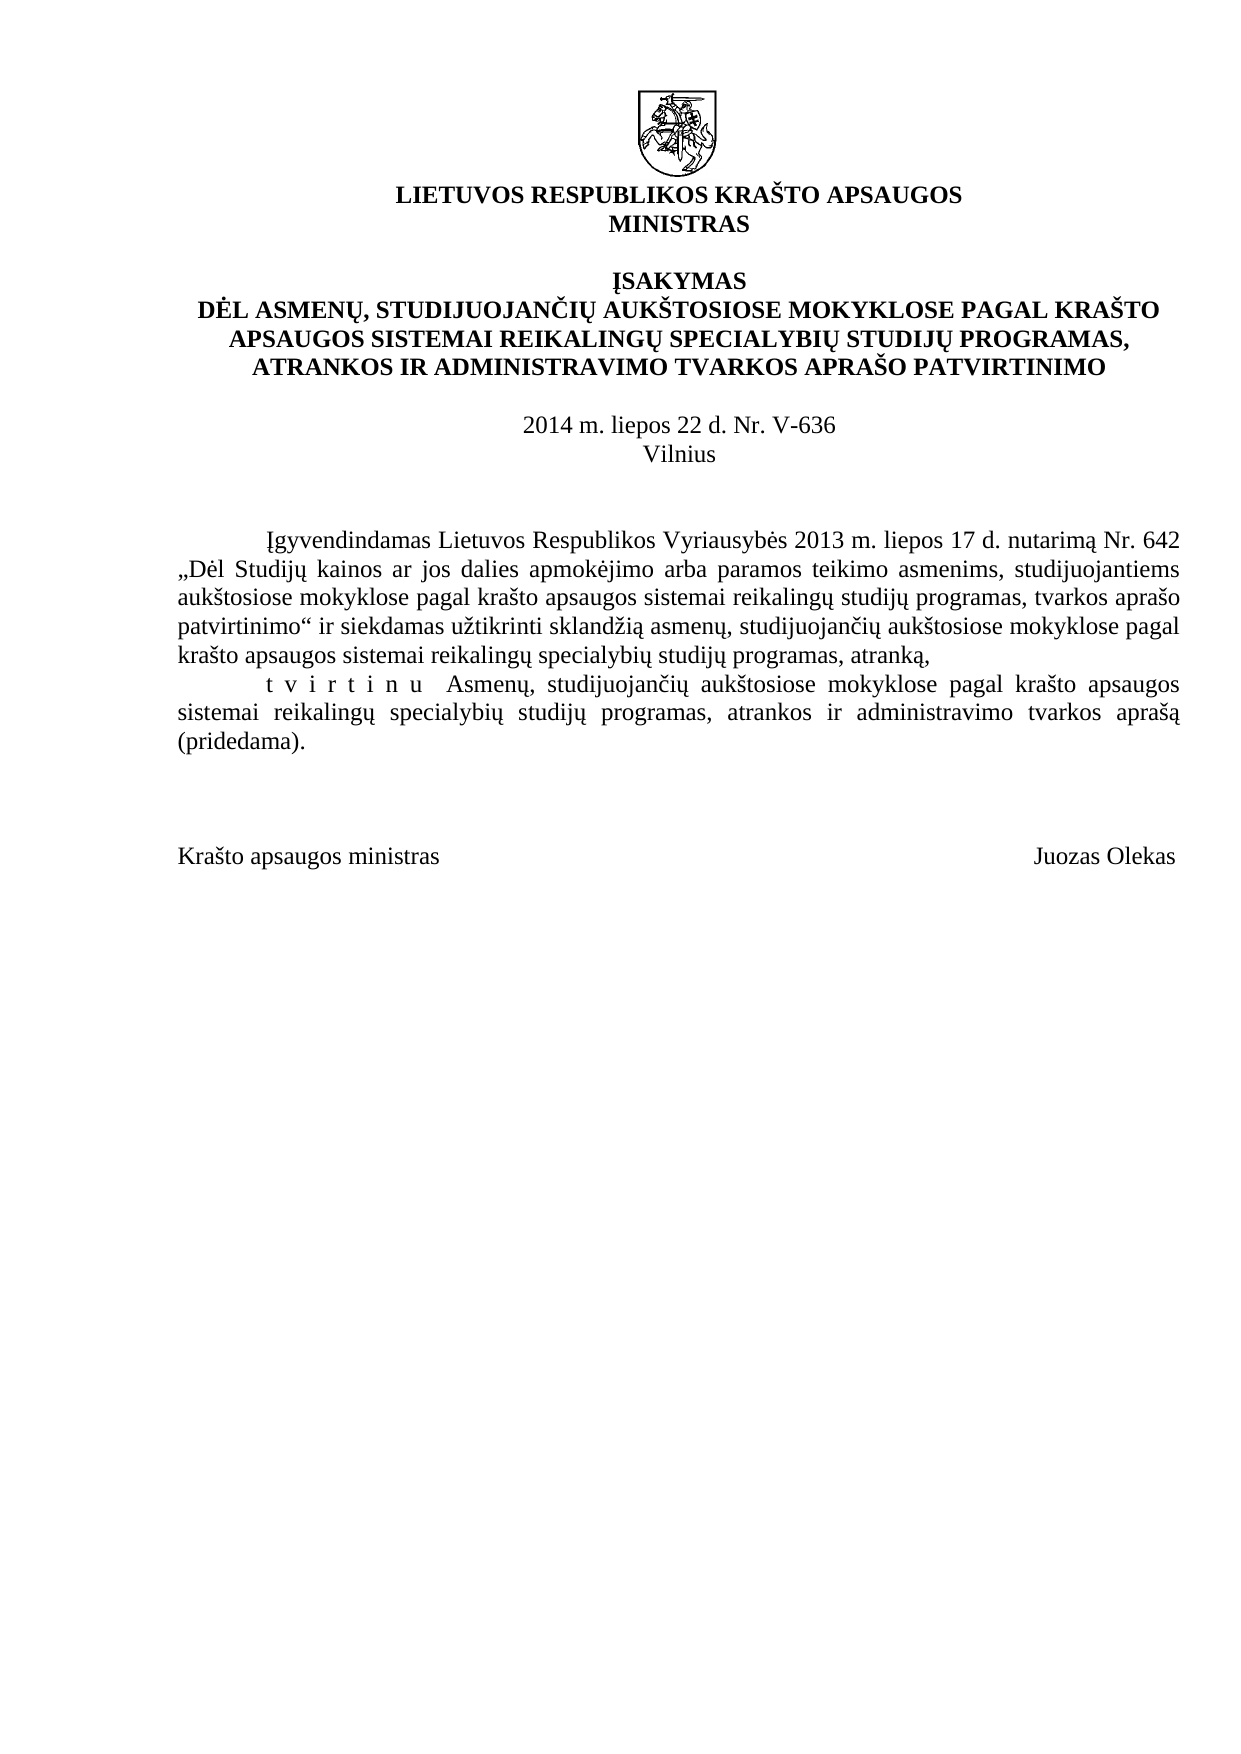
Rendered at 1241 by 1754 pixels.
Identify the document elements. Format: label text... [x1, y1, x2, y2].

text Įgyvendindamas Lietuvos Respublikos Vyriausybės 2013 m. liepos 17 d. nutarimą Nr. 642 „Dėl Studijų kainos ar jos dalies apmokėjimo arba paramos teikimo asmenims, studijuojantiems aukštosiose mokyklose pagal krašto apsaugos sistemai reikalingų studijų programas, tvarkos aprašo patvirtinimo“ ir siekdamas užtikrinti sklandžią asmenų, studijuojančių aukštosiose mokyklose pagal krašto apsaugos sistemai reikalingų specialybių studijų programas, atranką, [177, 525, 1181, 669]
text ĮSAKYMAS [177, 266, 1181, 295]
text MINISTRAS [177, 209, 1181, 237]
text Krašto apsaugos ministras Juozas Olekas [177, 841, 1181, 870]
text 2014 m. liepos 22 d. Nr. V-636 [177, 410, 1181, 439]
text t v i r t i n u Asmenų, studijuojančių aukštosiose mokyklose pagal krašto apsaugos sistemai reikalingų specialybių studijų programas, atrankos ir administravimo tvarkos aprašą (pridedama). [177, 669, 1181, 755]
text LIETUVOS RESPUBLIKOS KRAŠTO APSAUGOS [177, 180, 1181, 209]
text Vilnius [177, 439, 1181, 467]
text DĖL ASMENŲ, STUDIJUOJANČIŲ AUKŠTOSIOSE MOKYKLOSE PAGAL KRAŠTO APSAUGOS SISTEMAI REIKALINGŲ SPECIALYBIŲ STUDIJŲ PROGRAMAS, ATRANKOS IR ADMINISTRAVIMO TVARKOS APRAŠO PATVIRTINIMO [177, 295, 1181, 381]
